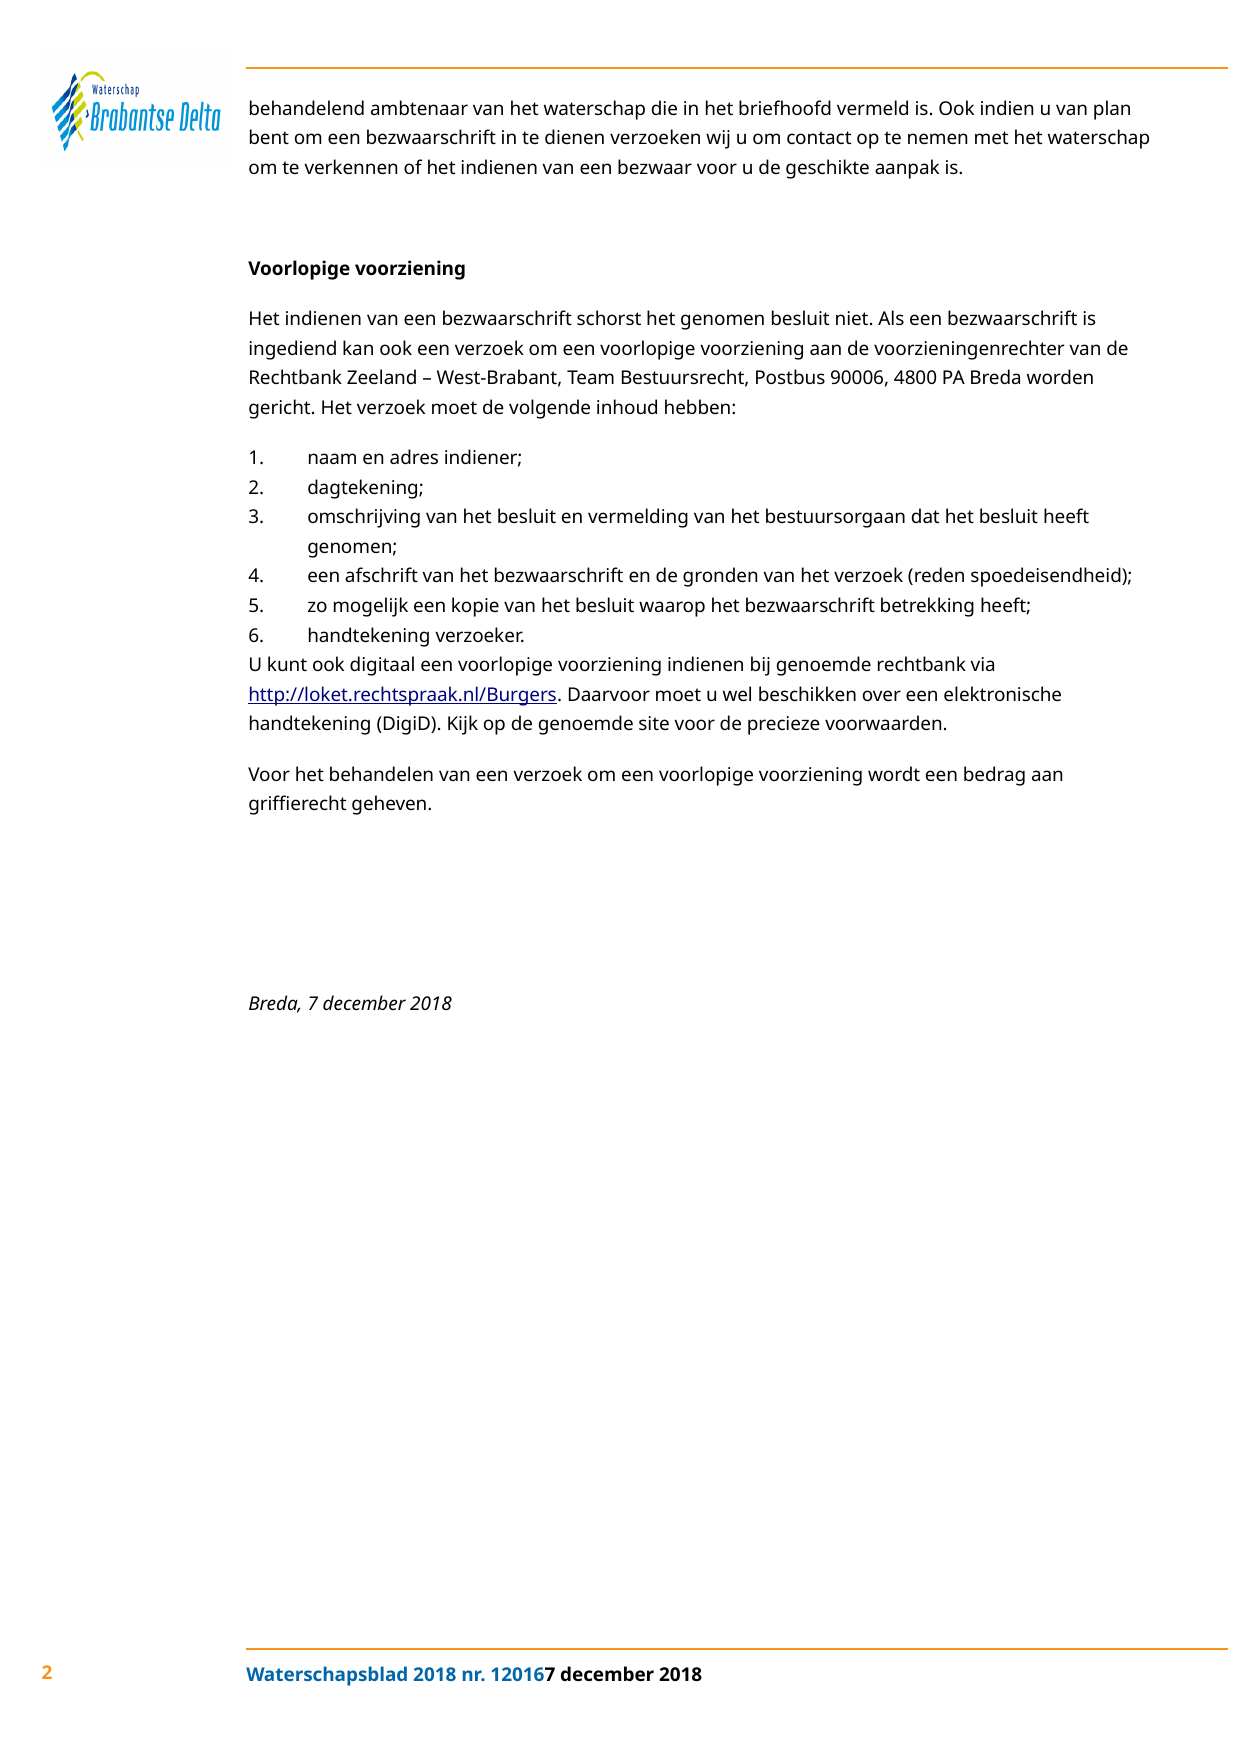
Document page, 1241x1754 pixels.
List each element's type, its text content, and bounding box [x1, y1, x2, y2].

text Voorlopige voorziening [248, 255, 1152, 281]
text Voor het behandelen van een verzoek om een voorlopige voorziening wordt een bedrag aan griffierecht geheven. [248, 761, 1152, 816]
text behandelend ambtenaar van het waterschap die in het briefhoofd vermeld is. Ook indien u van plan bent om een bezwaarschrift in te dienen verzoeken wij u om contact op te nemen met het waterschap om te verkennen of het indienen van een bezwaar voor u de geschikte aanpak is. [248, 95, 1152, 180]
text U kunt ook digitaal een voorlopige voorziening indienen bij genoemde rechtbank via http://loket.rechtspraak.nl/Burgers. Daarvoor moet u wel beschikken over een elektronische handtekening (DigiD). Kijk op de genoemde site voor de precieze voorwaarden. [248, 651, 1152, 736]
picture [41, 47, 231, 172]
list handtekening verzoeker. [248, 622, 1152, 648]
list omschrijving van het besluit en vermelding van het bestuursorgaan dat het besluit heeft genomen; [248, 503, 1152, 559]
text Breda, 7 december 2018 [248, 990, 1152, 1015]
list naam en adres indiener; [248, 444, 1152, 470]
list zo mogelijk een kopie van het besluit waarop het bezwaarschrift betrekking heeft; [248, 592, 1152, 618]
list een afschrift van het bezwaarschrift en de gronden van het verzoek (reden spoedeisendheid); [248, 563, 1152, 588]
list dagtekening; [248, 474, 1152, 500]
text Het indienen van een bezwaarschrift schorst het genomen besluit niet. Als een bezwaarschrift is ingediend kan ook een verzoek om een voorlopige voorziening aan de voorzieningenrechter van de Rechtbank Zeeland – West-Brabant, Team Bestuursrecht, Postbus 90006, 4800 PA Breda worden gericht. Het verzoek moet de volgende inhoud hebben: [248, 305, 1152, 420]
